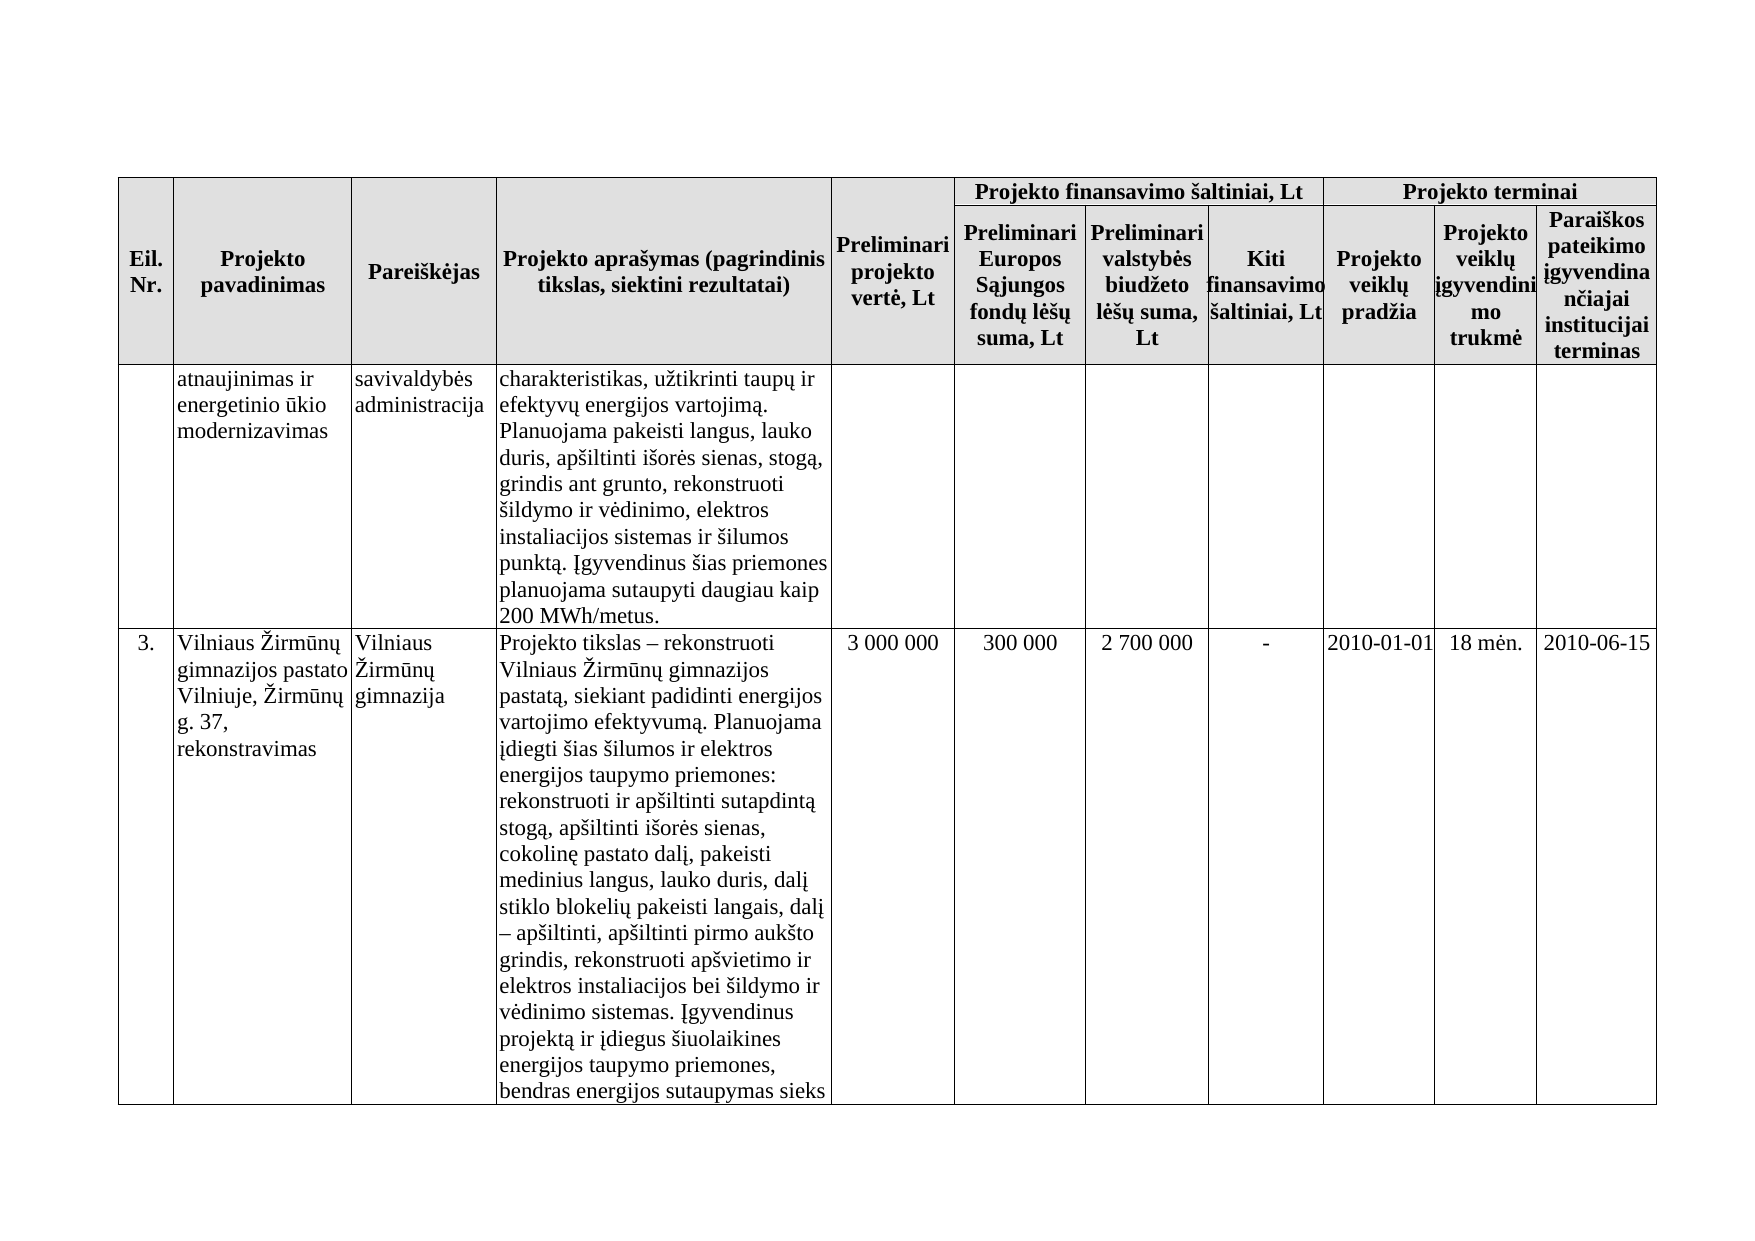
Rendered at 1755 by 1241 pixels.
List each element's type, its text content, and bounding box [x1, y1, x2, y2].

table_header Projekto aprašymas (pagrindinis tikslas, siektini rezultatai) [497, 178, 831, 364]
table_cell [1435, 365, 1536, 628]
table_cell charakteristikas, užtikrinti taupų ir efektyvų energijos vartojimą. Planuojama pakeisti langus, lauko duris, apšiltinti išorės sienas, stogą, grindis ant grunto, rekonstruoti šildymo ir vėdinimo, elektros instaliacijos sistemas ir šilumos punktą. Įgyvendinus šias priemones planuojama sutaupyti daugiau kaip 200 MWh/metus. [497, 365, 831, 628]
table_cell Projekto veiklų pradžia [1324, 206, 1434, 364]
table_cell Paraiškos pateikimo įgyvendinančiajai institucijai terminas [1537, 206, 1656, 364]
table_cell 2010-06-15 [1537, 629, 1656, 1104]
table_header Eil. Nr. [119, 178, 173, 364]
table_header Projekto terminai [1324, 178, 1656, 204]
table_cell 18 mėn. [1435, 629, 1536, 1104]
table_cell 3. [119, 629, 173, 1104]
table_header Projekto finansavimo šaltiniai, Lt [955, 178, 1323, 204]
table_cell Vilniaus Žirmūnų gimnazijos pastato Vilniuje, Žirmūnų g. 37, rekonstravimas [174, 629, 351, 1104]
table_cell savivaldybės administracija [352, 365, 496, 628]
table_cell Kiti finansavimo šaltiniai, Lt [1209, 206, 1323, 364]
table_cell [119, 365, 173, 628]
table_cell Preliminari Europos Sąjungos fondų lėšų suma, Lt [955, 206, 1085, 364]
table_cell [1086, 365, 1208, 628]
table_cell Vilniaus Žirmūnų gimnazija [352, 629, 496, 1104]
table_cell Projekto veiklų įgyvendinimo trukmė [1435, 206, 1536, 364]
table_cell [1537, 365, 1656, 628]
table_cell 2 700 000 [1086, 629, 1208, 1104]
table_cell [955, 365, 1085, 628]
table_cell 2010-01-01 [1324, 629, 1434, 1104]
table_cell Projekto tikslas – rekonstruoti Vilniaus Žirmūnų gimnazijos pastatą, siekiant padidinti energijos vartojimo efektyvumą. Planuojama įdiegti šias šilumos ir elektros energijos taupymo priemones: rekonstruoti ir apšiltinti sutapdintą stogą, apšiltinti išorės sienas, cokolinę pastato dalį, pakeisti medinius langus, lauko duris, dalį stiklo blokelių pakeisti langais, dalį – apšiltinti, apšiltinti pirmo aukšto grindis, rekonstruoti apšvietimo ir elektros instaliacijos bei šildymo ir vėdinimo sistemas. Įgyvendinus projektą ir įdiegus šiuolaikines energijos taupymo priemones, bendras energijos sutaupymas sieks [497, 629, 831, 1104]
table_cell 3 000 000 [832, 629, 954, 1104]
table_cell [1324, 365, 1434, 628]
table_cell - [1209, 629, 1323, 1104]
table_cell [832, 365, 954, 628]
table_cell atnaujinimas ir energetinio ūkio modernizavimas [174, 365, 351, 628]
table_cell Preliminari valstybės biudžeto lėšų suma, Lt [1086, 206, 1208, 364]
table_header Pareiškėjas [352, 178, 496, 364]
table_cell 300 000 [955, 629, 1085, 1104]
table_cell - [1209, 365, 1323, 628]
table_header Preliminari projekto vertė, Lt [832, 178, 954, 364]
table_header Projekto pavadinimas [174, 178, 351, 364]
